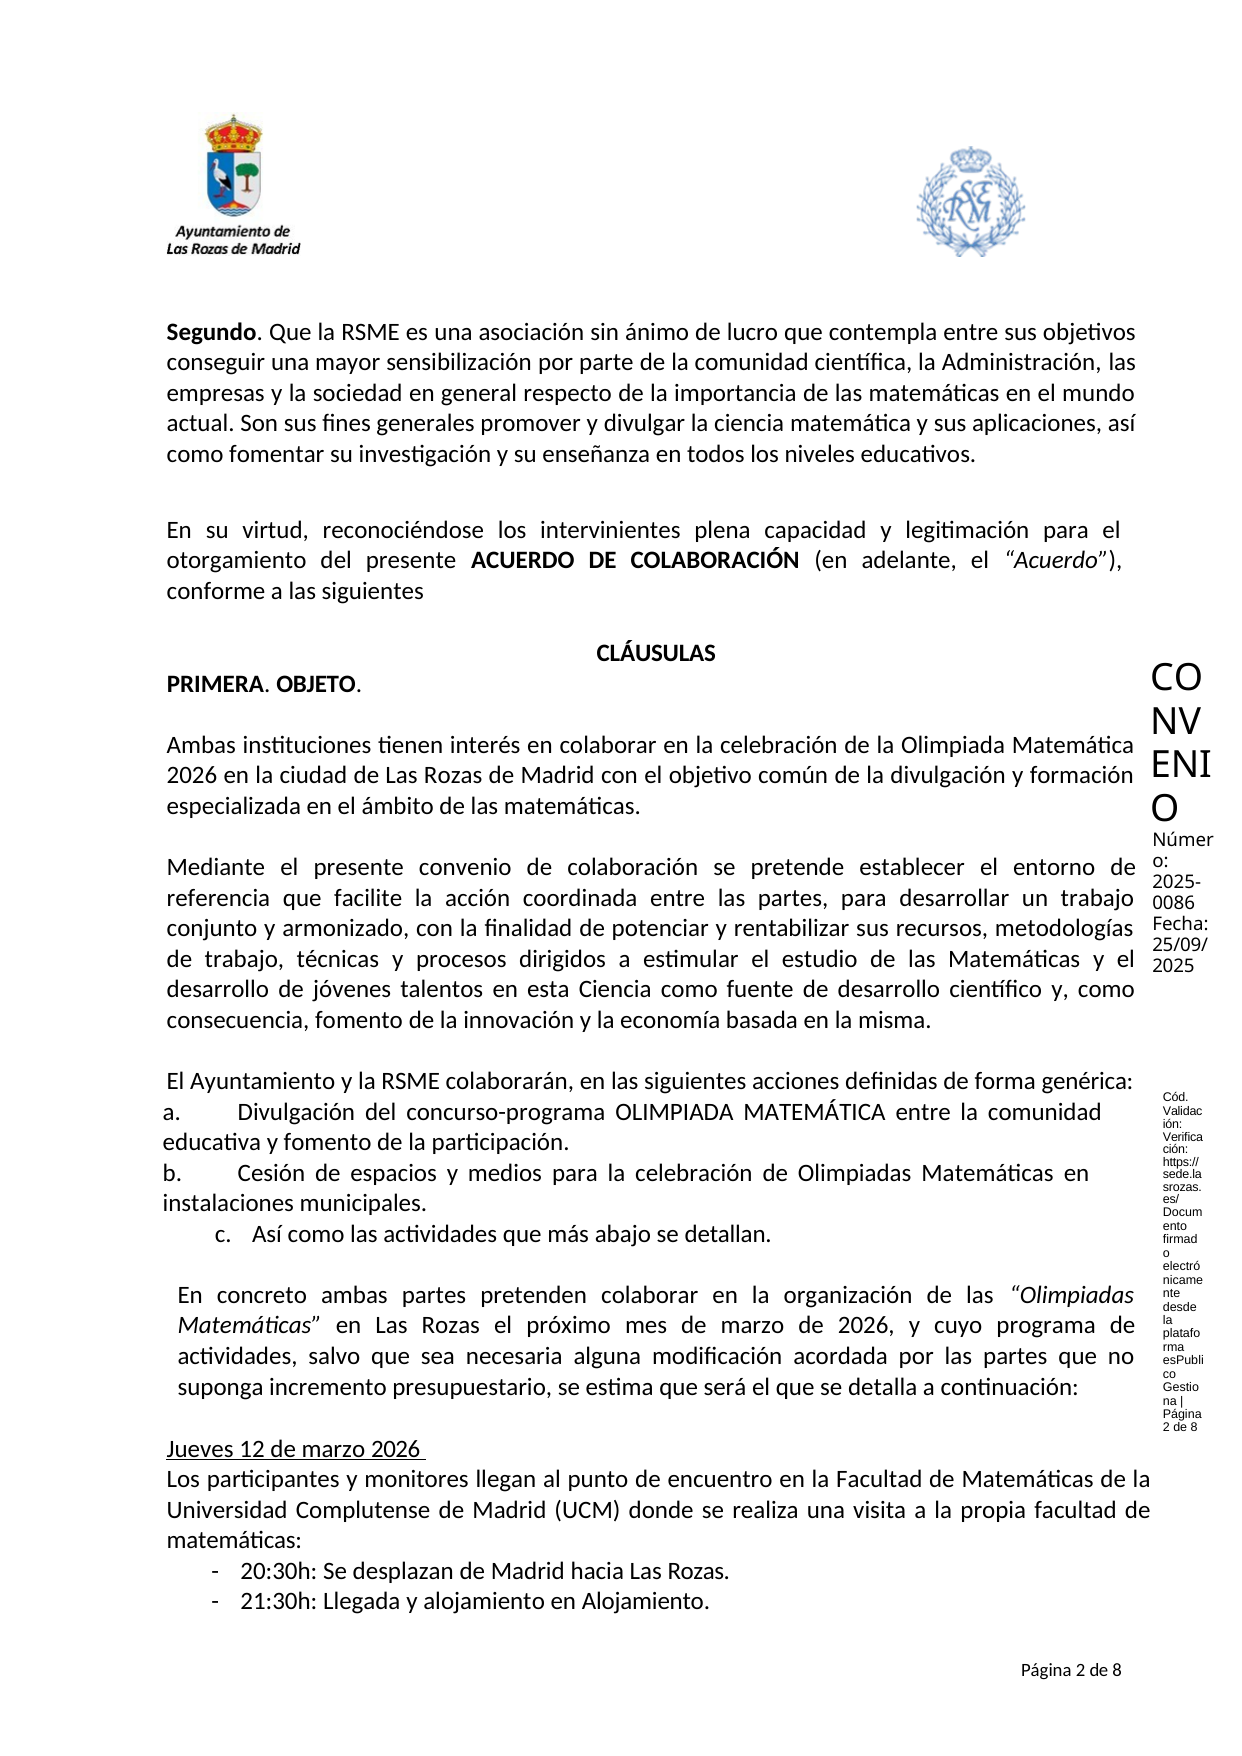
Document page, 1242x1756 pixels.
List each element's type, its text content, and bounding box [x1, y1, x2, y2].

text Número: 2025-0086 Fecha: 25/09/2025 [1152, 830, 1217, 977]
text Jueves 12 de marzo 2026 [166, 1433, 1161, 1463]
subtitle CLÁUSULAS [267, 637, 1045, 668]
text Verificación: https://sede.lasrozas.es/ [1163, 1131, 1204, 1206]
text PRIMERA. OBJETO. [162, 668, 366, 698]
text Ambas instituciones tienen interés en colaborar en la celebración de la Olimpiada Matemática 2026 en la ciudad de Las Rozas de Madrid con el objetivo común de la divulgación y formación especializada en el ámbito de las matemáticas. [166, 729, 1136, 821]
text Mediante el presente convenio de colaboración se pretende establecer el entorno de referencia que facilite la acción coordinada entre las partes, para desarrollar un trabajo conjunto y armonizado, con la finalidad de potenciar y rentabilizar sus recursos, metodologías de trabajo, técnicas y procesos dirigidos a estimular el estudio de las Matemáticas y el desarrollo de jóvenes talentos en esta Ciencia como fuente de desarrollo científico y, como consecuencia, fomento de la innovación y la economía basada en la misma. [166, 851, 1136, 1034]
text Cód. Validación: [1163, 1091, 1204, 1131]
list 20:30h: Se desplazan de Madrid hacia Las Rozas. [211, 1555, 1161, 1585]
text Segundo. Que la RSME es una asociación sin ánimo de lucro que contempla entre sus objetivos conseguir una mayor sensibilización por parte de la comunidad científica, la Administración, las empresas y la sociedad en general respecto de la importancia de las matemáticas en el mundo actual. Son sus fines generales promover y divulgar la ciencia matemática y sus aplicaciones, así como fomentar su investigación y su enseñanza en todos los niveles educativos. [166, 316, 1136, 468]
text El Ayuntamiento y la RSME colaborarán, en las siguientes acciones definidas de forma genérica: [166, 1065, 1204, 1612]
list Así como las actividades que más abajo se detallan. [214, 1218, 1161, 1248]
text Los participantes y monitores llegan al punto de encuentro en la Facultad de Matemáticas de la Universidad Complutense de Madrid (UCM) donde se realiza una visita a la propia facultad de matemáticas: [166, 1463, 1153, 1555]
list Divulgación del concurso-programa OLIMPIADA MATEMÁTICA entre la comunidad educativa y fomento de la participación. [162, 1096, 1136, 1157]
list Cesión de espacios y medios para la celebración de Olimpiadas Matemáticas en instalaciones municipales. [162, 1157, 1136, 1218]
text Documento firmado electrónicamente desde la plataforma esPublico Gestiona | Página 2 de 8 [1163, 1206, 1204, 1434]
text En su virtud, reconociéndose los intervinientes plena capacidad y legitimación para el otorgamiento del presente ACUERDO DE COLABORACIÓN (en adelante, el “Acuerdo”), conforme a las siguientes [166, 514, 1122, 606]
text En concreto ambas partes pretenden colaborar en la organización de las “Olimpiadas Matemáticas” en Las Rozas el próximo mes de marzo de 2026, y cuyo programa de actividades, salvo que sea necesaria alguna modificación acordada por las partes que no suponga incremento presupuestario, se estima que será el que se detalla a continuación: [177, 1279, 1136, 1401]
list 21:30h: Llegada y alojamiento en Alojamiento. [211, 1585, 1183, 1616]
text CONVENIO [1150, 656, 1217, 830]
subtitle [1148, 653, 1217, 1000]
